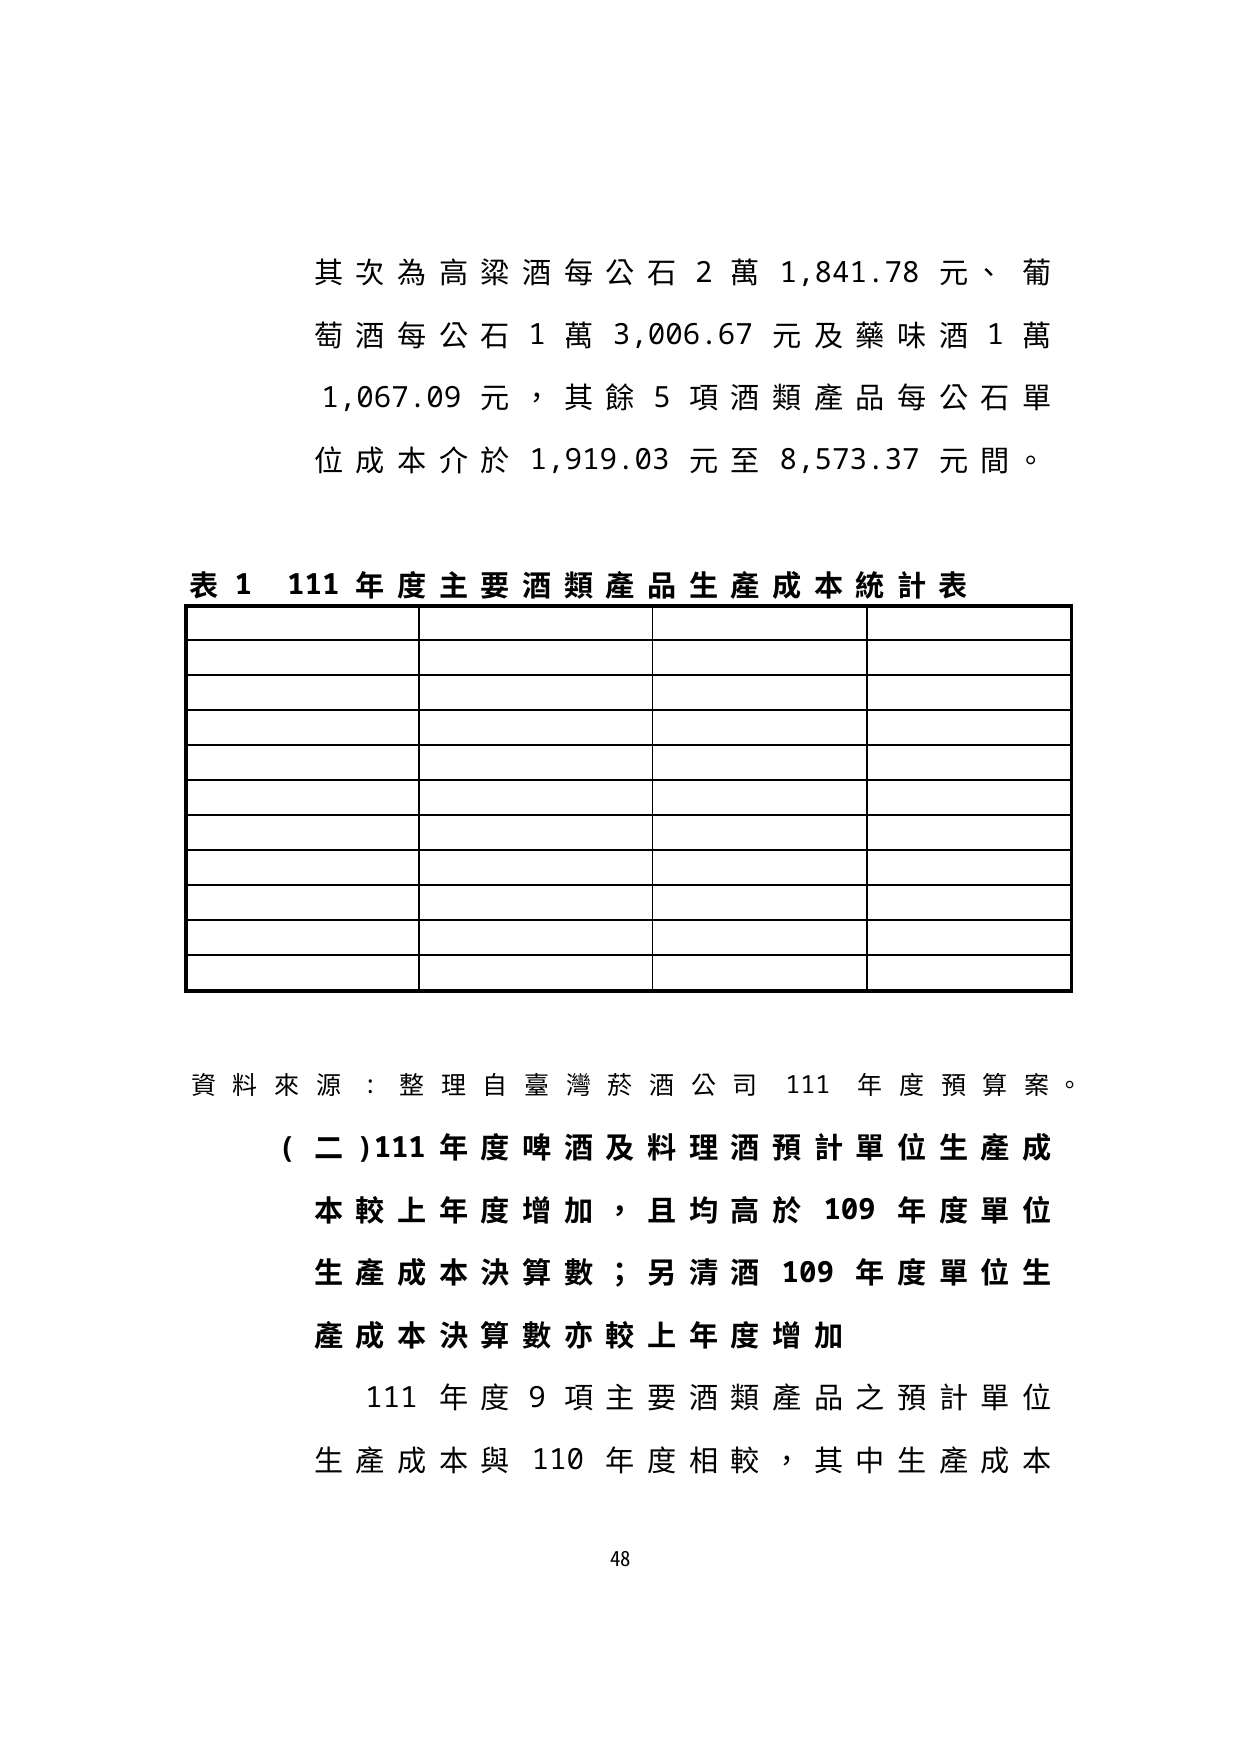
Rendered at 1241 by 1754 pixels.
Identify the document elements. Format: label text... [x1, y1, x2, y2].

table_cell 藥味酒 [188, 851, 418, 884]
table_cell 8,573.37 [653, 746, 866, 779]
table_cell 米酒 [188, 886, 418, 919]
table_cell 25,474.18 [653, 781, 866, 814]
table_cell 108,993 [868, 746, 1070, 779]
table_cell 21,841.78 [653, 816, 866, 849]
table_cell 618,690 [868, 816, 1070, 849]
table_cell 2,340.64 [653, 921, 866, 954]
table_cell 料理酒 [188, 921, 418, 954]
table_cell 28,326 [420, 816, 652, 849]
text 資料來源:整理自臺灣菸酒公司111年度預算案。 [183, 1042, 1058, 1104]
table_header 產品 [188, 608, 418, 639]
table_cell 12,713 [420, 746, 652, 779]
text 臺灣菸酒公司111年度酒類主要產品計有啤酒等9項，預估產量為441萬7,895公石(詳表1)，以啤酒354萬1,441公石最多，其次為料理酒61萬5,849公石及米酒12萬2,006公石；就單位生產成本分析，以威士忌酒每公石2萬5,474.18元最高，其次為高粱酒每公石2萬1,841.78元、葡萄酒每公石1萬3,006.67元及藥味酒1萬1,067.09元，其餘5項酒類產品每公石單位成本介於1,919.03元至8,573.37元間。 [271, 229, 1058, 479]
table_cell 700,136 [868, 886, 1070, 919]
table_cell 238,005 [868, 781, 1070, 814]
table_header 單位成本(元) [653, 608, 866, 639]
table_cell 42,105 [420, 711, 652, 744]
table_cell 33,287 [420, 851, 652, 884]
table_cell 清酒 [188, 746, 418, 779]
table_cell 615,849 [420, 921, 652, 954]
table_cell 10,779,649 [868, 956, 1070, 989]
table_cell 黃酒 [188, 711, 418, 744]
table_cell 4,417,895 [420, 956, 652, 989]
table_cell 合計 [188, 956, 418, 989]
table_header 產量(公石) [420, 608, 652, 639]
table_cell 1,919.03 [653, 641, 866, 674]
text 111年度9項主要酒類產品之預計單位生產成本與110年度相較，其中生產成本增加者，計有啤酒及料理酒，每公石分別增加18.03元及5.88元(詳表2)，且均高於109年度實際值；其餘7項酒品111年度之單位生產成本皆較110年度減少，以威士忌酒每公石減少2,030.09元(減幅7.38%)最多，高粱酒減少1,363.46(減幅5.88%)次之；另清酒111年度預計單位生產成本雖較上年度下降，惟109年度單位生產成本決算數較108年度增加202.56元。 [271, 1354, 1058, 1479]
table_cell 122,006 [420, 886, 652, 919]
table_cell 啤酒 [188, 641, 418, 674]
table_cell 3,541,441 [420, 641, 652, 674]
table_cell - [653, 956, 866, 989]
text (二)111年度啤酒及料理酒預計單位生產成本較上年度增加，且均高於109年度單位生產成本決算數；另清酒109年度單位生產成本決算數亦較上年度增加 [242, 1104, 1058, 1354]
table_cell 1,441,479 [868, 921, 1070, 954]
table_cell 5,738.54 [653, 886, 866, 919]
table_header 生產成本(千元) [868, 608, 1070, 639]
table_cell 12,825 [420, 676, 652, 709]
table_cell 341,030 [868, 711, 1070, 744]
table_cell 高粱酒 [188, 816, 418, 849]
table_cell 368,390 [868, 851, 1070, 884]
table_cell 166,811 [868, 676, 1070, 709]
table_cell 13,006.67 [653, 676, 866, 709]
text 表1 111年度主要酒類產品生產成本統計表 [183, 542, 1058, 604]
table_cell 8,099.52 [653, 711, 866, 744]
table_cell 威士忌酒 [188, 781, 418, 814]
table_cell 葡萄酒 [188, 676, 418, 709]
table_cell 6,796,115 [868, 641, 1070, 674]
table_cell 9,343 [420, 781, 652, 814]
table_cell 11,067.09 [653, 851, 866, 884]
